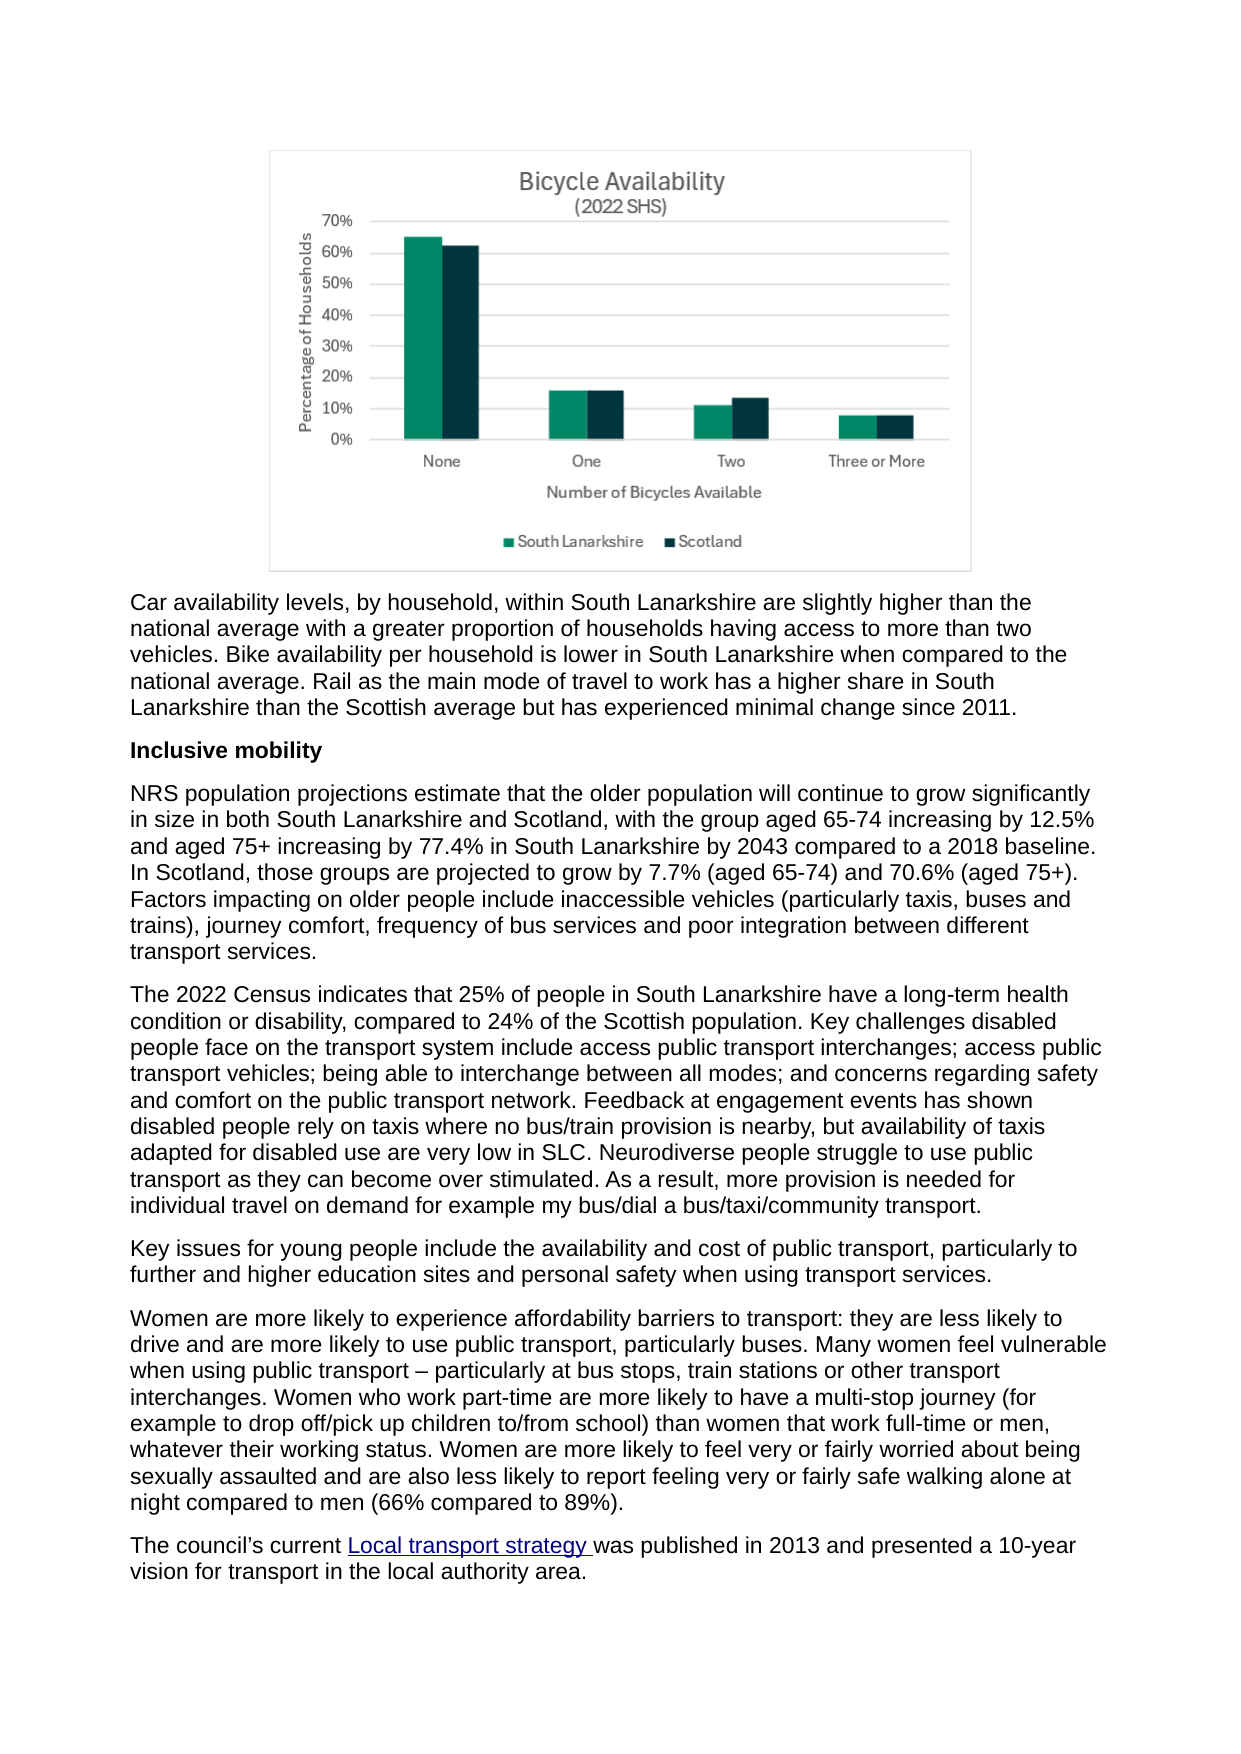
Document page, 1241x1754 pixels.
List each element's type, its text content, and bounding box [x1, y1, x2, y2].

text The 2022 Census indicates that 25% of people in South Lanarkshire have a long-term health condition or disability, compared to 24% of the Scottish population. Key challenges disabled people face on the transport system include access public transport interchanges; access public transport vehicles; being able to interchange between all modes; and concerns regarding safety and comfort on the public transport network. Feedback at engagement events has shown disabled people rely on taxis where no bus/train provision is nearby, but availability of taxis adapted for disabled use are very low in SLC. Neurodiverse people struggle to use public transport as they can become over stimulated. As a result, more provision is needed for individual travel on demand for example my bus/dial a bus/taxi/community transport. [130, 981, 1110, 1218]
text Key issues for young people include the availability and cost of public transport, particularly to further and higher education sites and personal safety when using transport services. [130, 1235, 1110, 1288]
text Inclusive mobility [130, 737, 1110, 763]
text Women are more likely to experience affordability barriers to transport: they are less likely to drive and are more likely to use public transport, particularly buses. Many women feel vulnerable when using public transport – particularly at bus stops, train stations or other transport interchanges. Women who work part-time are more likely to have a multi-stop journey (for example to drop off/pick up children to/from school) than women that work full-time or men, whatever their working status. Women are more likely to feel very or fairly worried about being sexually assaulted and are also less likely to report feeling very or fairly safe walking alone at night compared to men (66% compared to 89%). [130, 1304, 1110, 1515]
text Car availability levels, by household, within South Lanarkshire are slightly higher than the national average with a greater proportion of households having access to more than two vehicles. Bike availability per household is lower in South Lanarkshire when compared to the national average. Rail as the main mode of travel to work has a higher share in South Lanarkshire than the Scottish average but has experienced minimal change since 2011. [130, 589, 1110, 720]
text The council’s current Local transport strategy was published in 2013 and presented a 10-year vision for transport in the local authority area. [130, 1532, 1110, 1585]
text NRS population projections estimate that the older population will continue to grow significantly in size in both South Lanarkshire and Scotland, with the group aged 65-74 increasing by 12.5% and aged 75+ increasing by 77.4% in South Lanarkshire by 2043 compared to a 2018 baseline. In Scotland, those groups are projected to grow by 7.7% (aged 65-74) and 70.6% (aged 75+). Factors impacting on older people include inaccessible vehicles (particularly taxis, buses and trains), journey comfort, frequency of bus services and poor integration between different transport services. [130, 780, 1110, 964]
